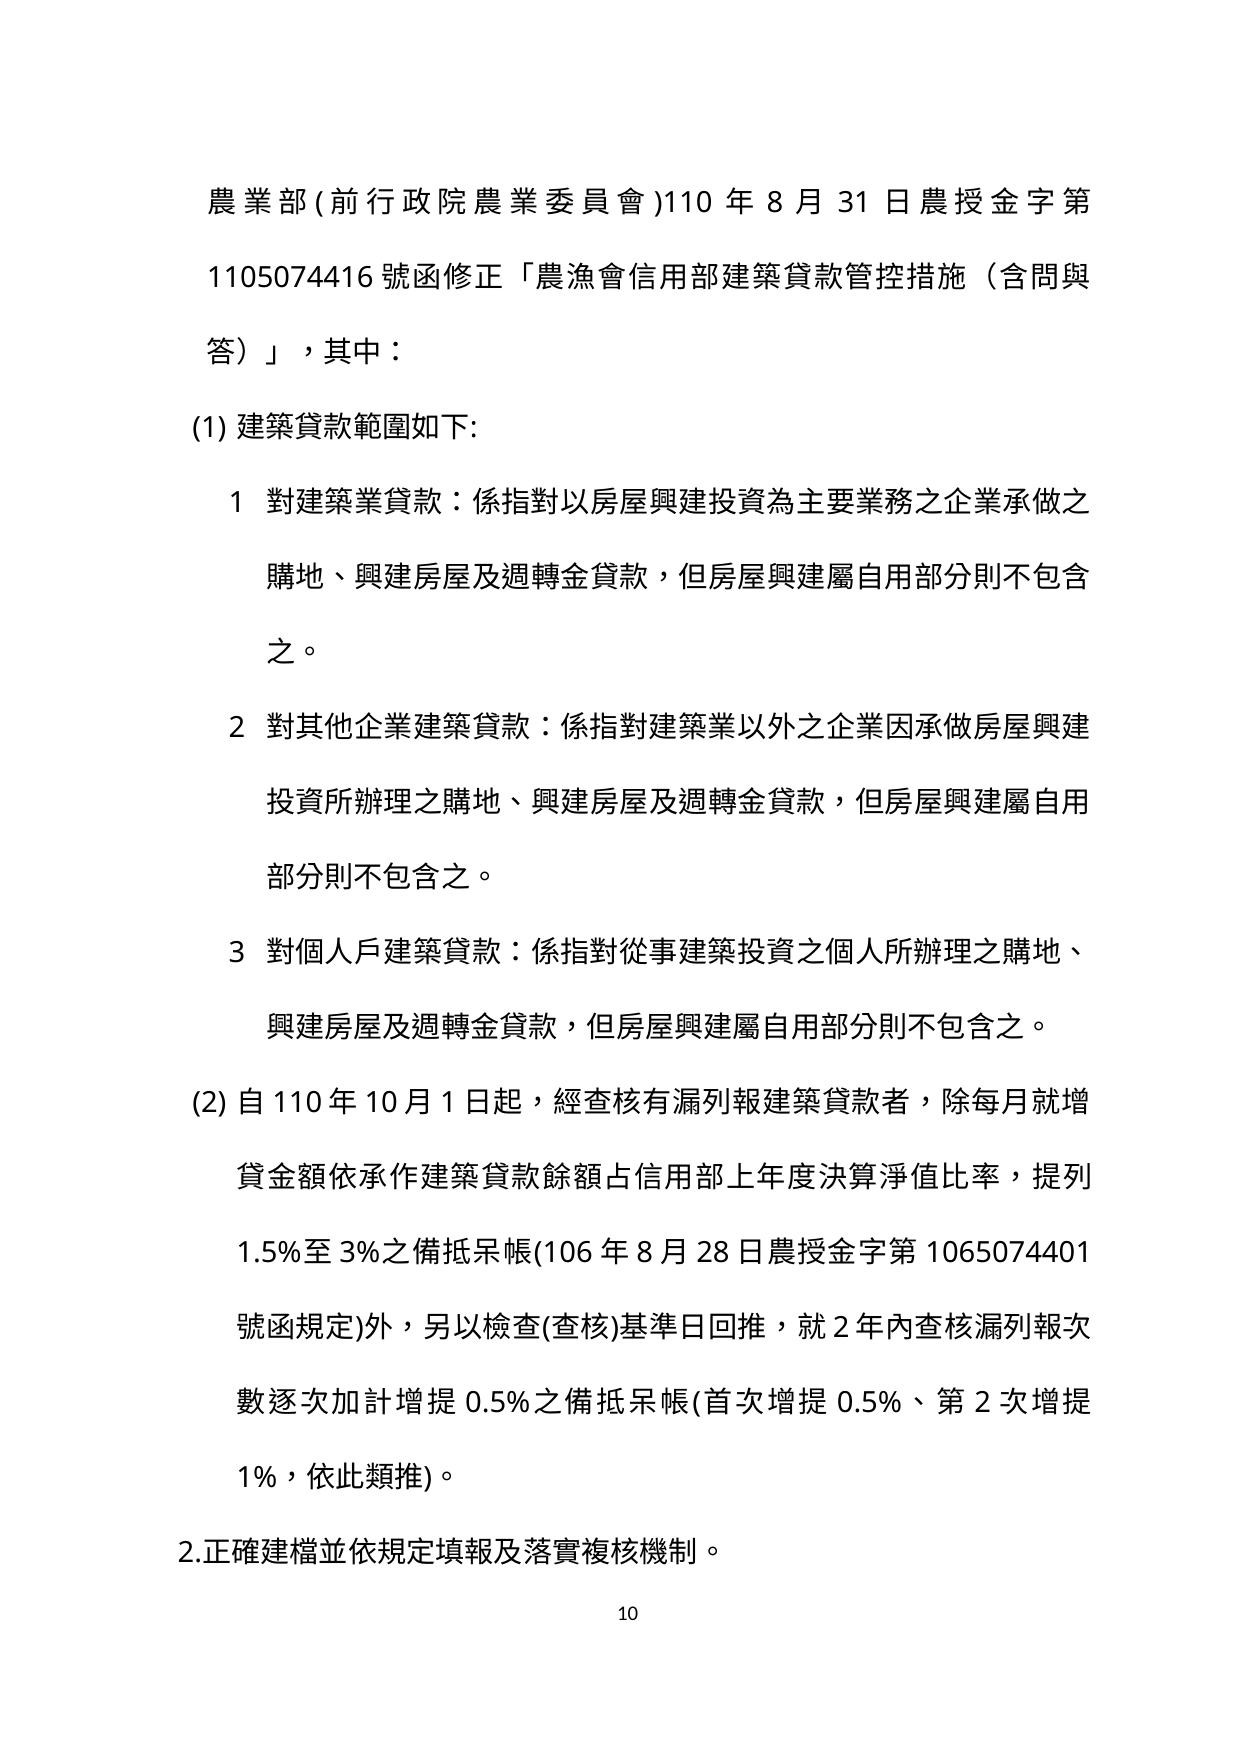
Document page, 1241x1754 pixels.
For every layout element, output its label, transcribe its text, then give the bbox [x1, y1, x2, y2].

list 對其他企業建築貸款：係指對建築業以外之企業因承做房屋興建投資所辦理之購地、興建房屋及週轉金貸款，但房屋興建屬自用部分則不包含之。 [228, 687, 1092, 912]
list 建築貸款範圍如下: [192, 387, 1092, 462]
text 農業部(前行政院農業委員會)110年8月31日農授金字第1105074416號函修正「農漁會信用部建築貸款管控措施（含問與答）」，其中： [207, 162, 1092, 387]
list 對建築業貸款：係指對以房屋興建投資為主要業務之企業承做之購地、興建房屋及週轉金貸款，但房屋興建屬自用部分則不包含之。 [228, 462, 1092, 687]
text 2.正確建檔並依規定填報及落實複核機制。 [177, 1512, 1092, 1587]
list 自110年10月1日起，經查核有漏列報建築貸款者，除每月就增貸金額依承作建築貸款餘額占信用部上年度決算淨值比率，提列1.5%至3%之備抵呆帳(106年8月28日農授金字第1065074401號函規定)外，另以檢查(查核)基準日回推，就2年內查核漏列報次數逐次加計增提0.5%之備抵呆帳(首次增提0.5%、第2次增提1%，依此類推)。 [192, 1062, 1092, 1512]
list 對個人戶建築貸款：係指對從事建築投資之個人所辦理之購地、興建房屋及週轉金貸款，但房屋興建屬自用部分則不包含之。 [228, 912, 1092, 1062]
